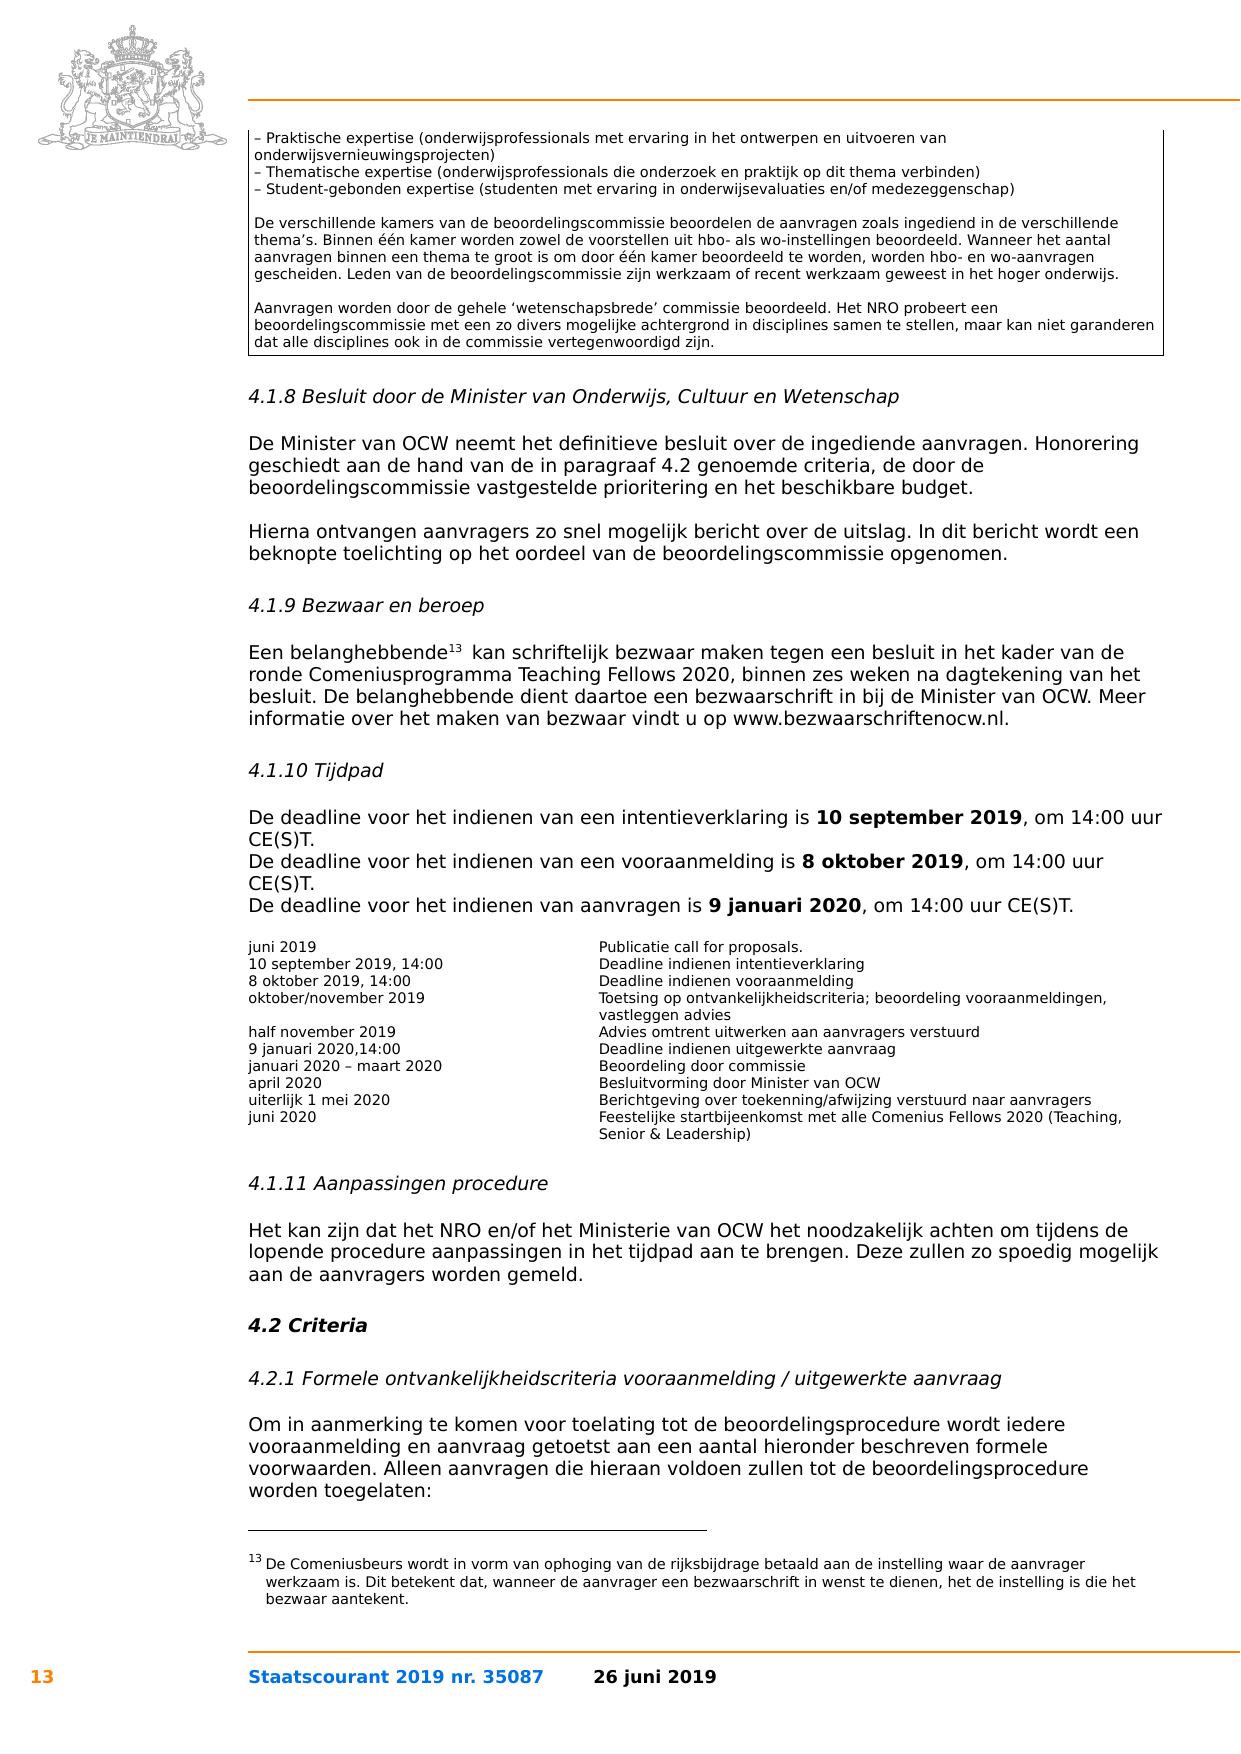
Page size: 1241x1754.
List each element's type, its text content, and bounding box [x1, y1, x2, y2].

table_cell Deadline indienen uitgewerkte aanvraag [593, 1041, 1163, 1058]
table_header juni 2019 [248, 939, 592, 956]
table_cell [249, 283, 1163, 300]
text Een belanghebbende kan schriftelijk bezwaar maken tegen een besluit in het kader van de ronde Comeniusprogramma Teaching Fellows 2020, binnen zes weken na dagtekening van het besluit. De belanghebbende dient daartoe een bezwaarschrift in bij de Minister van OCW. Meer informatie over het maken van bezwaar vindt u op www.bezwaarschriftenocw.nl. [248, 642, 1163, 730]
table_cell juni 2020 [248, 1109, 592, 1142]
text De Comeniusbeurs wordt in vorm van ophoging van de rijksbijdrage betaald aan de instelling waar de aanvrager werkzaam is. Dit betekent dat, wanneer de aanvrager een bezwaarschrift in wenst te dienen, het de instelling is die het bezwaar aantekent. [248, 1552, 1163, 1608]
table_cell Advies omtrent uitwerken aan aanvragers verstuurd [593, 1024, 1163, 1041]
picture [38, 25, 227, 150]
subtitle 4.2.1 Formele ontvankelijkheidscriteria vooraanmelding / uitgewerkte aanvraag [248, 1367, 1163, 1389]
table_cell De verschillende kamers van de beoordelingscommissie beoordelen de aanvragen zoals ingediend in de verschillende thema’s. Binnen één kamer worden zowel de voorstellen uit hbo- als wo-instellingen beoordeeld. Wanneer het aantal aanvragen binnen een thema te groot is om door één kamer beoordeeld te worden, worden hbo- en wo-aanvragen gescheiden. Leden van de beoordelingscommissie zijn werkzaam of recent werkzaam geweest in het hoger onderwijs. [249, 215, 1163, 283]
subtitle 4.1.10 Tijdpad [248, 760, 1163, 782]
table_cell 10 september 2019, 14:00 [248, 956, 592, 973]
table_cell half november 2019 [248, 1024, 592, 1041]
table_cell januari 2020 – maart 2020 [248, 1058, 592, 1074]
table_cell Deadline indienen vooraanmelding [593, 973, 1163, 990]
table_cell Aanvragen worden door de gehele ‘wetenschapsbrede’ commissie beoordeeld. Het NRO probeert een beoordelingscommissie met een zo divers mogelijke achtergrond in disciplines samen te stellen, maar kan niet garanderen dat alle disciplines ook in de commissie vertegenwoordigd zijn. [249, 300, 1163, 355]
table_cell april 2020 [248, 1075, 592, 1092]
table_cell Deadline indienen intentieverklaring [593, 956, 1163, 973]
table_cell 9 januari 2020,14:00 [248, 1041, 592, 1058]
subtitle 4.1.8 Besluit door de Minister van Onderwijs, Cultuur en Wetenschap [248, 386, 1163, 408]
table_cell 8 oktober 2019, 14:00 [248, 973, 592, 990]
text De deadline voor het indienen van een intentieverklaring is 10 september 2019, om 14:00 uur CE(S)T. [248, 807, 1163, 851]
table_cell Feestelijke startbijeenkomst met alle Comenius Fellows 2020 (Teaching, Senior & Leadership) [593, 1109, 1163, 1142]
text Hierna ontvangen aanvragers zo snel mogelijk bericht over de uitslag. In dit bericht wordt een beknopte toelichting op het oordeel van de beoordelingscommissie opgenomen. [248, 521, 1163, 565]
text De Minister van OCW neemt het definitieve besluit over de ingediende aanvragen. Honorering geschiedt aan de hand van de in paragraaf 4.2 genoemde criteria, de door de beoordelingscommissie vastgestelde prioritering en het beschikbare budget. [248, 433, 1163, 499]
table_cell Berichtgeving over toekenning/afwijzing verstuurd naar aanvragers [593, 1092, 1163, 1108]
table_cell Beoordeling door commissie [593, 1058, 1163, 1074]
table_cell uiterlijk 1 mei 2020 [248, 1092, 592, 1108]
subtitle 4.1.11 Aanpassingen procedure [248, 1172, 1163, 1194]
table_cell – Praktische expertise (onderwijsprofessionals met ervaring in het ontwerpen en uitvoeren van onderwijsvernieuwingsprojecten) – Thematische expertise (onderwijsprofessionals die onderzoek en praktijk op dit thema verbinden) – Student-gebonden expertise (studenten met ervaring in onderwijsevaluaties en/of medezeggenschap) [249, 130, 1163, 198]
subtitle 4.1.9 Bezwaar en beroep [248, 595, 1163, 617]
table_header Publicatie call for proposals. [593, 939, 1163, 956]
table_cell oktober/november 2019 [248, 990, 592, 1024]
text Om in aanmerking te komen voor toelating tot de beoordelingsprocedure wordt iedere vooraanmelding en aanvraag getoetst aan een aantal hieronder beschreven formele voorwaarden. Alleen aanvragen die hieraan voldoen zullen tot de beoordelingsprocedure worden toegelaten: [248, 1414, 1163, 1502]
text De deadline voor het indienen van een vooraanmelding is 8 oktober 2019, om 14:00 uur CE(S)T. [248, 851, 1163, 895]
table_cell [249, 198, 1163, 215]
text De deadline voor het indienen van aanvragen is 9 januari 2020, om 14:00 uur CE(S)T. [248, 895, 1163, 917]
table_cell Besluitvorming door Minister van OCW [593, 1075, 1163, 1092]
table_cell Toetsing op ontvankelijkheidscriteria; beoordeling vooraanmeldingen, vastleggen advies [593, 990, 1163, 1024]
text Het kan zijn dat het NRO en/of het Ministerie van OCW het noodzakelijk achten om tijdens de lopende procedure aanpassingen in het tijdpad aan te brengen. Deze zullen zo spoedig mogelijk aan de aanvragers worden gemeld. [248, 1219, 1163, 1285]
subtitle 4.2 Criteria [248, 1315, 1163, 1337]
